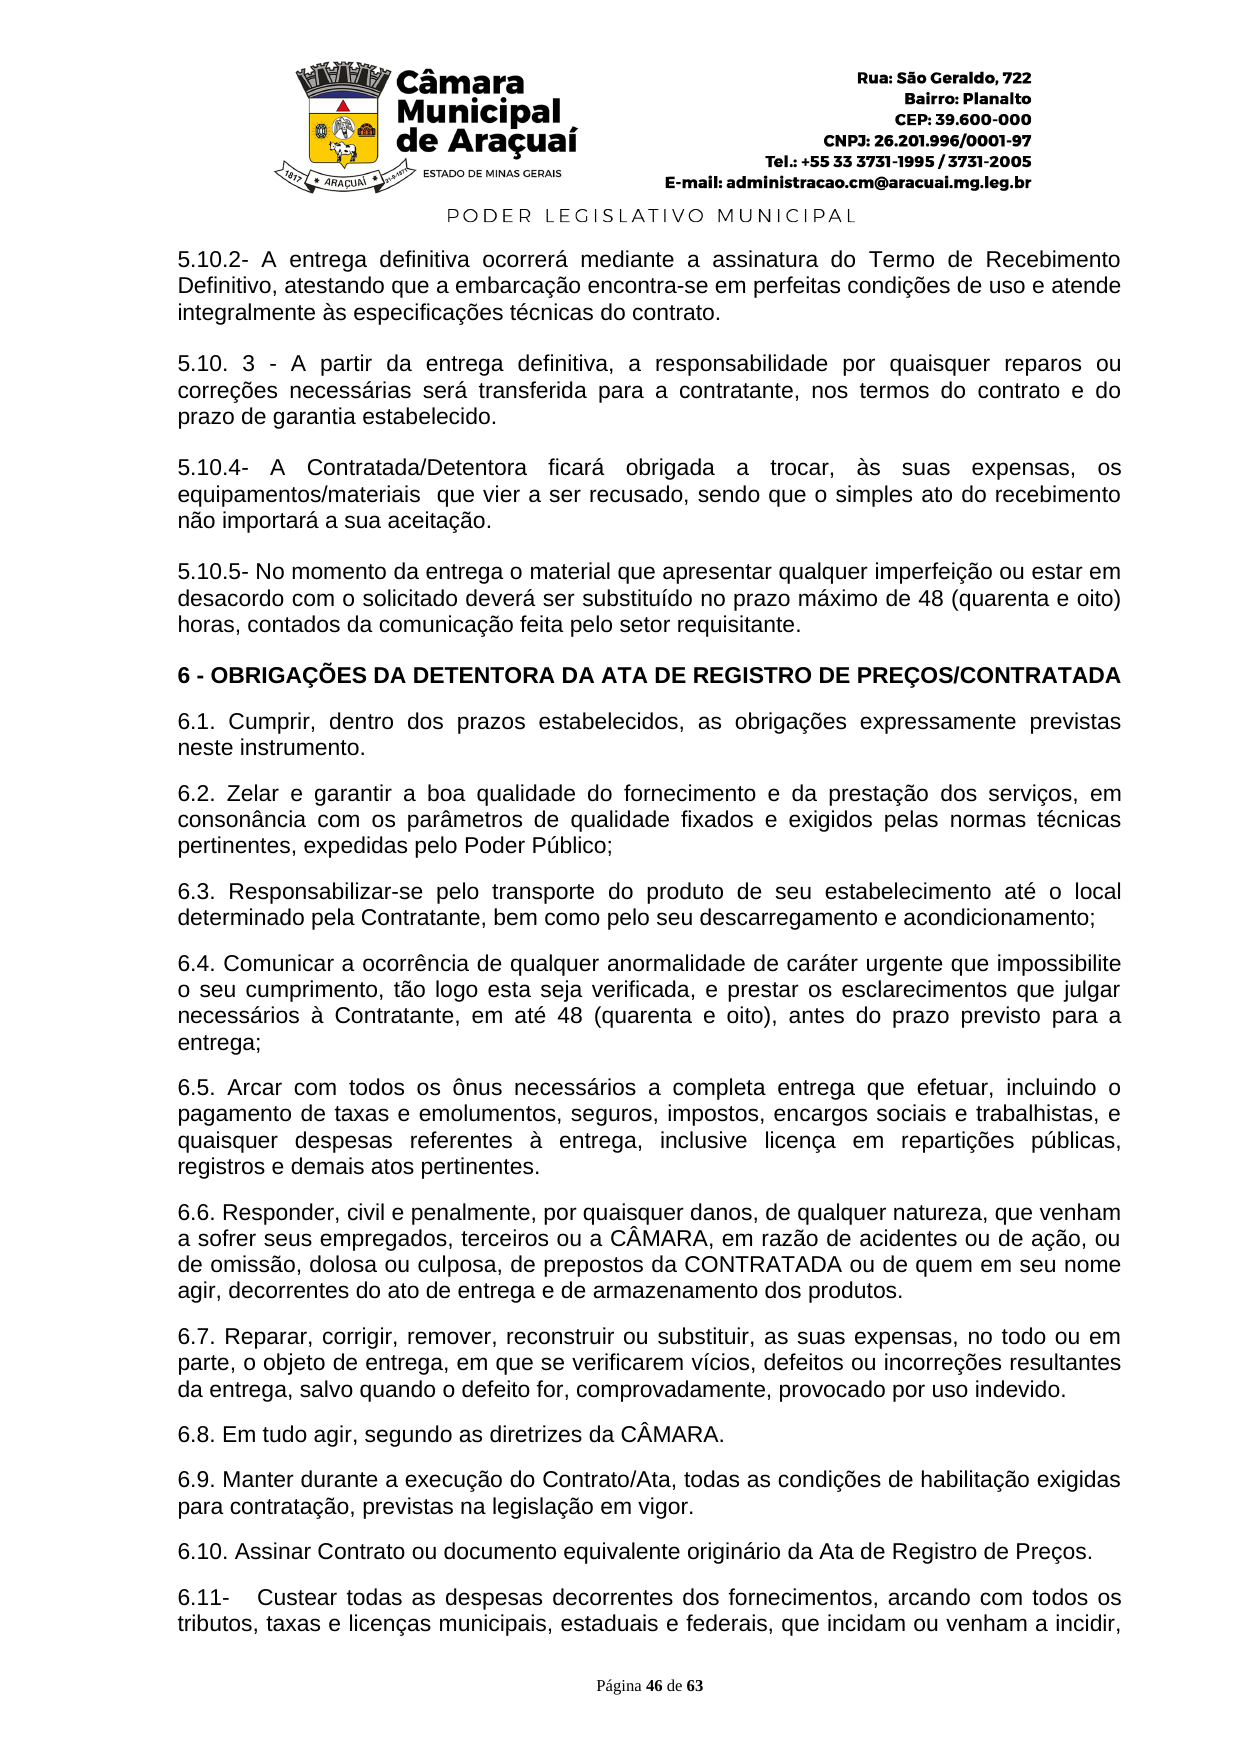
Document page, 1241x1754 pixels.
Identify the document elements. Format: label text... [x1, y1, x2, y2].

text 6.11- Custear todas as despesas decorrentes dos fornecimentos, arcando com todos os tributos, taxas e licenças municipais, estaduais e federais, que incidam ou venham a incidir, [177, 1584, 1122, 1636]
text 6.8. Em tudo agir, segundo as diretrizes da CÂMARA. [177, 1421, 1122, 1447]
text 6.1. Cumprir, dentro dos prazos estabelecidos, as obrigações expressamente previstas neste instrumento. [177, 708, 1122, 761]
text 5.10.2- A entrega definitiva ocorrerá mediante a assinatura do Termo de Recebimento Definitivo, atestando que a embarcação encontra-se em perfeitas condições de uso e atende integralmente às especificações técnicas do contrato. [177, 246, 1122, 325]
text 6.6. Responder, civil e penalmente, por quaisquer danos, de qualquer natureza, que venham a sofrer seus empregados, terceiros ou a CÂMARA, em razão de acidentes ou de ação, ou de omissão, dolosa ou culposa, de prepostos da CONTRATADA ou de quem em seu nome agir, decorrentes do ato de entrega e de armazenamento dos produtos. [177, 1198, 1122, 1304]
text 5.10. 3 - A partir da entrega definitiva, a responsabilidade por quaisquer reparos ou correções necessárias será transferida para a contratante, nos termos do contrato e do prazo de garantia estabelecido. [177, 350, 1122, 429]
text 6.2. Zelar e garantir a boa qualidade do fornecimento e da prestação dos serviços, em consonância com os parâmetros de qualidade fixados e exigidos pelas normas técnicas pertinentes, expedidas pelo Poder Público; [177, 779, 1122, 859]
text 6.7. Reparar, corrigir, remover, reconstruir ou substituir, as suas expensas, no todo ou em parte, o objeto de entrega, em que se verificarem vícios, defeitos ou incorreções resultantes da entrega, salvo quando o defeito for, comprovadamente, provocado por uso indevido. [177, 1323, 1122, 1402]
text 6.5. Arcar com todos os ônus necessários a completa entrega que efetuar, incluindo o pagamento de taxas e emolumentos, seguros, impostos, encargos sociais e trabalhistas, e quaisquer despesas referentes à entrega, inclusive licença em repartições públicas, registros e demais atos pertinentes. [177, 1074, 1122, 1179]
picture [206, 35, 1093, 247]
text 5.10.4- A Contratada/Detentora ficará obrigada a trocar, às suas expensas, os equipamentos/materiais que vier a ser recusado, sendo que o simples ato do recebimento não importará a sua aceitação. [177, 454, 1122, 533]
text 6.9. Manter durante a execução do Contrato/Ata, todas as condições de habilitação exigidas para contratação, previstas na legislação em vigor. [177, 1466, 1122, 1519]
text 6.4. Comunicar a ocorrência de qualquer anormalidade de caráter urgente que impossibilite o seu cumprimento, tão logo esta seja verificada, e prestar os esclarecimentos que julgar necessários à Contratante, em até 48 (quarenta e oito), antes do prazo previsto para a entrega; [177, 949, 1122, 1055]
text 6 - OBRIGAÇÕES DA DETENTORA DA ATA DE REGISTRO DE PREÇOS/CONTRATADA [177, 662, 1122, 689]
text 6.10. Assinar Contrato ou documento equivalente originário da Ata de Registro de Preços. [177, 1538, 1122, 1564]
text 6.3. Responsabilizar-se pelo transporte do produto de seu estabelecimento até o local determinado pela Contratante, bem como pelo seu descarregamento e acondicionamento; [177, 878, 1122, 930]
text 5.10.5- No momento da entrega o material que apresentar qualquer imperfeição ou estar em desacordo com o solicitado deverá ser substituído no prazo máximo de 48 (quarenta e oito) horas, contados da comunicação feita pelo setor requisitante. [177, 558, 1122, 637]
